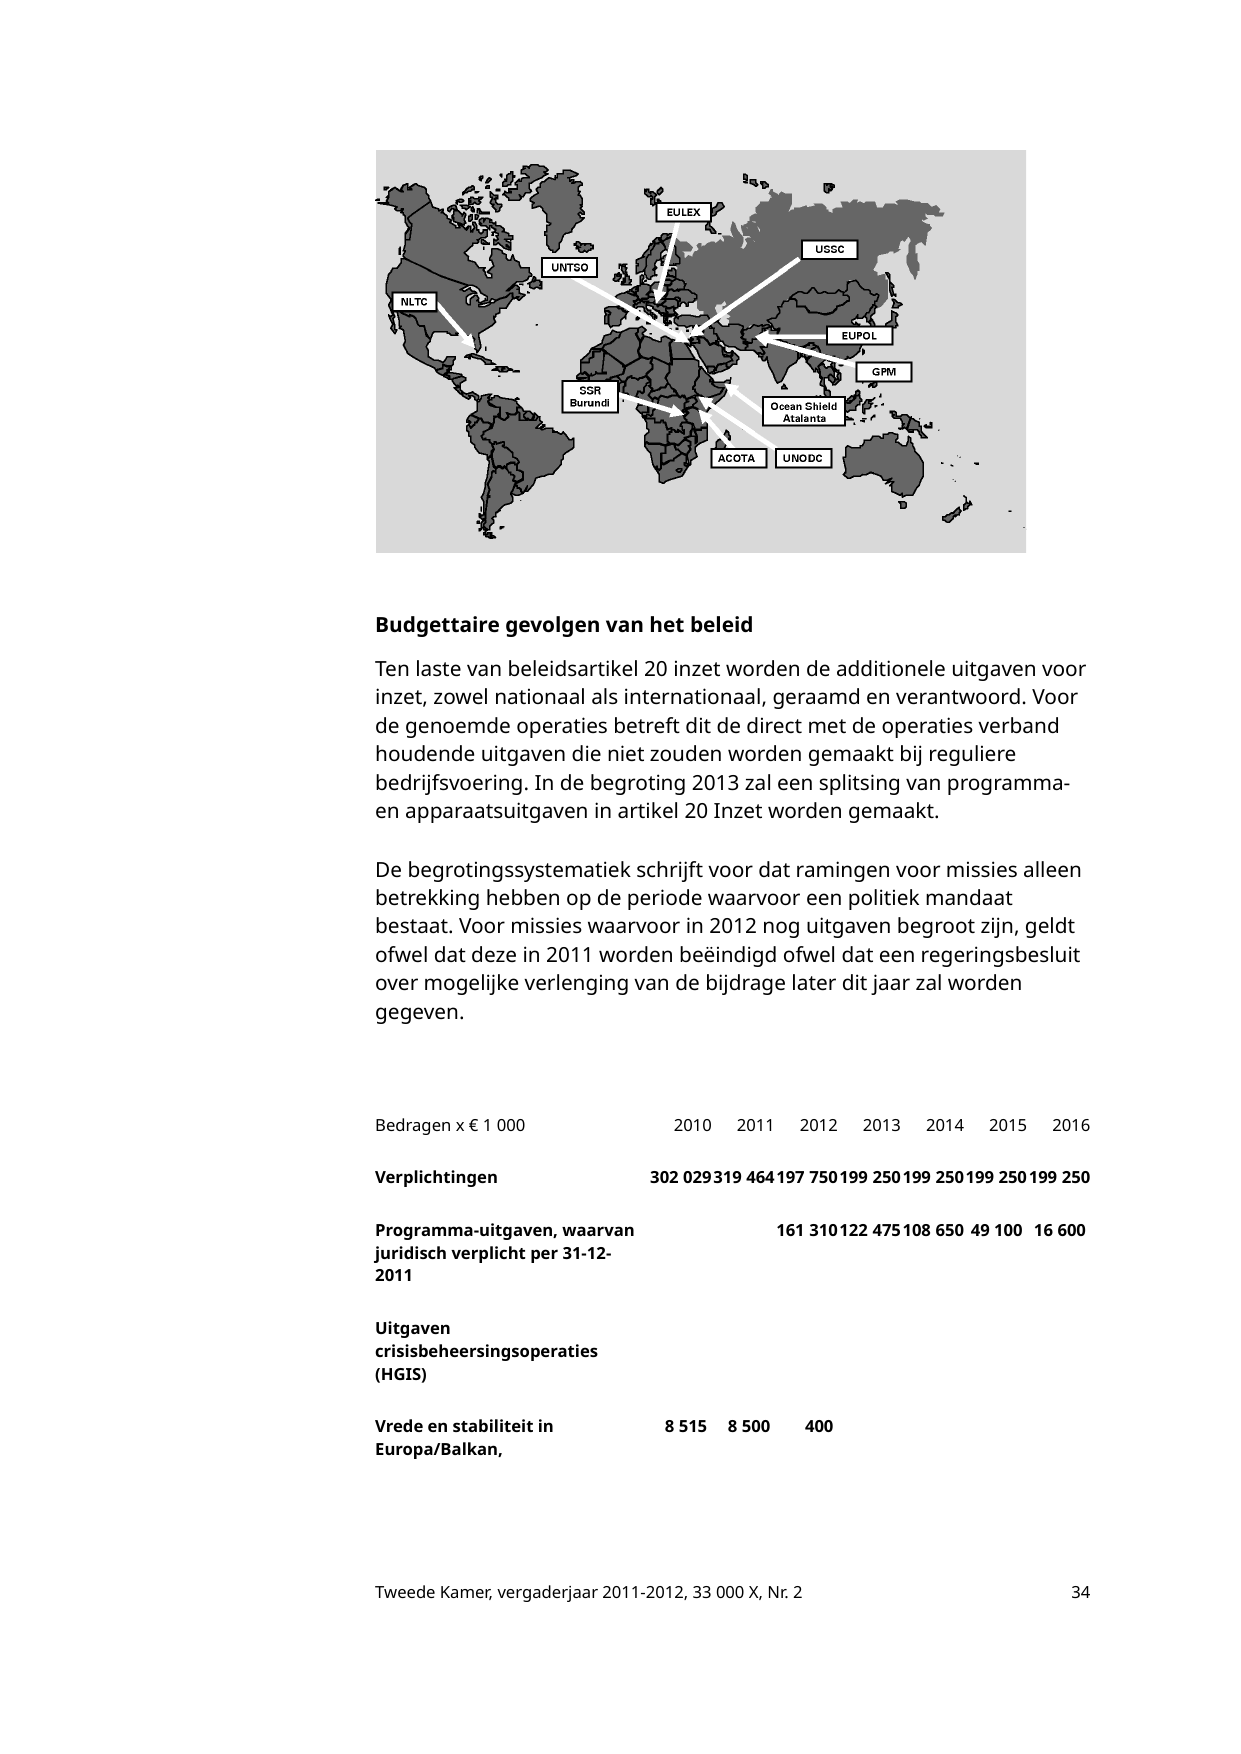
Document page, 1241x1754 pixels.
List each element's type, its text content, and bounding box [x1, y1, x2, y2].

table_cell 8 500 [711, 1415, 774, 1490]
table_cell Vrede en stabiliteit in Europa/Balkan, [375, 1415, 648, 1490]
table_cell [1027, 1415, 1090, 1490]
table_cell 199 250 [901, 1166, 964, 1219]
table_cell [775, 1317, 838, 1415]
table_cell 199 250 [964, 1166, 1027, 1219]
table_header Bedragen x € 1 000 [375, 1113, 648, 1166]
text Budgettaire gevolgen van het beleid [375, 611, 1090, 639]
table_cell [901, 1317, 964, 1415]
table_cell 199 250 [1027, 1166, 1090, 1219]
table_cell 199 250 [838, 1166, 901, 1219]
picture [375, 150, 1027, 553]
table_header 2013 [838, 1113, 901, 1166]
table_cell [901, 1415, 964, 1490]
table_cell 400 [775, 1415, 838, 1490]
table_cell [964, 1317, 1027, 1415]
table_cell 16 600 [1027, 1219, 1090, 1317]
table_cell [1027, 1317, 1090, 1415]
text Ten laste van beleidsartikel 20 inzet worden de additionele uitgaven voor inzet, zowel nationaal als internationaal, geraamd en verantwoord. Voor de genoemde operaties betreft dit de direct met de operaties verband houdende uitgaven die niet zouden worden gemaakt bij reguliere bedrijfsvoering. In de begroting 2013 zal een splitsing van programma- en apparaatsuitgaven in artikel 20 Inzet worden gemaakt. [375, 654, 1090, 825]
table_header 2015 [964, 1113, 1027, 1166]
table_cell [648, 1317, 711, 1415]
table_header 2016 [1027, 1113, 1090, 1166]
table_cell 8 515 [648, 1415, 711, 1490]
table_cell [964, 1415, 1027, 1490]
table_cell [711, 1317, 774, 1415]
table_cell Programma-uitgaven, waarvan juridisch verplicht per 31-12-2011 [375, 1219, 648, 1317]
table_cell [711, 1219, 774, 1317]
table_cell [838, 1415, 901, 1490]
table_cell 108 650 [901, 1219, 964, 1317]
text De begrotingssystematiek schrijft voor dat ramingen voor missies alleen betrekking hebben op de periode waarvoor een politiek mandaat bestaat. Voor missies waarvoor in 2012 nog uitgaven begroot zijn, geldt ofwel dat deze in 2011 worden beëindigd ofwel dat een regeringsbesluit over mogelijke verlenging van de bijdrage later dit jaar zal worden gegeven. [375, 855, 1090, 1025]
table_cell 302 029 [648, 1166, 711, 1219]
table_header 2010 [648, 1113, 711, 1166]
table_cell 49 100 [964, 1219, 1027, 1317]
table_cell [648, 1219, 711, 1317]
table_cell Verplichtingen [375, 1166, 648, 1219]
table_cell 122 475 [838, 1219, 901, 1317]
table_header 2014 [901, 1113, 964, 1166]
table_header 2011 [711, 1113, 774, 1166]
table_cell 197 750 [775, 1166, 838, 1219]
table_header 2012 [775, 1113, 838, 1166]
table_cell Uitgaven crisisbeheersingsoperaties (HGIS) [375, 1317, 648, 1415]
table_cell [838, 1317, 901, 1415]
table_cell 161 310 [775, 1219, 838, 1317]
table_cell 319 464 [711, 1166, 774, 1219]
